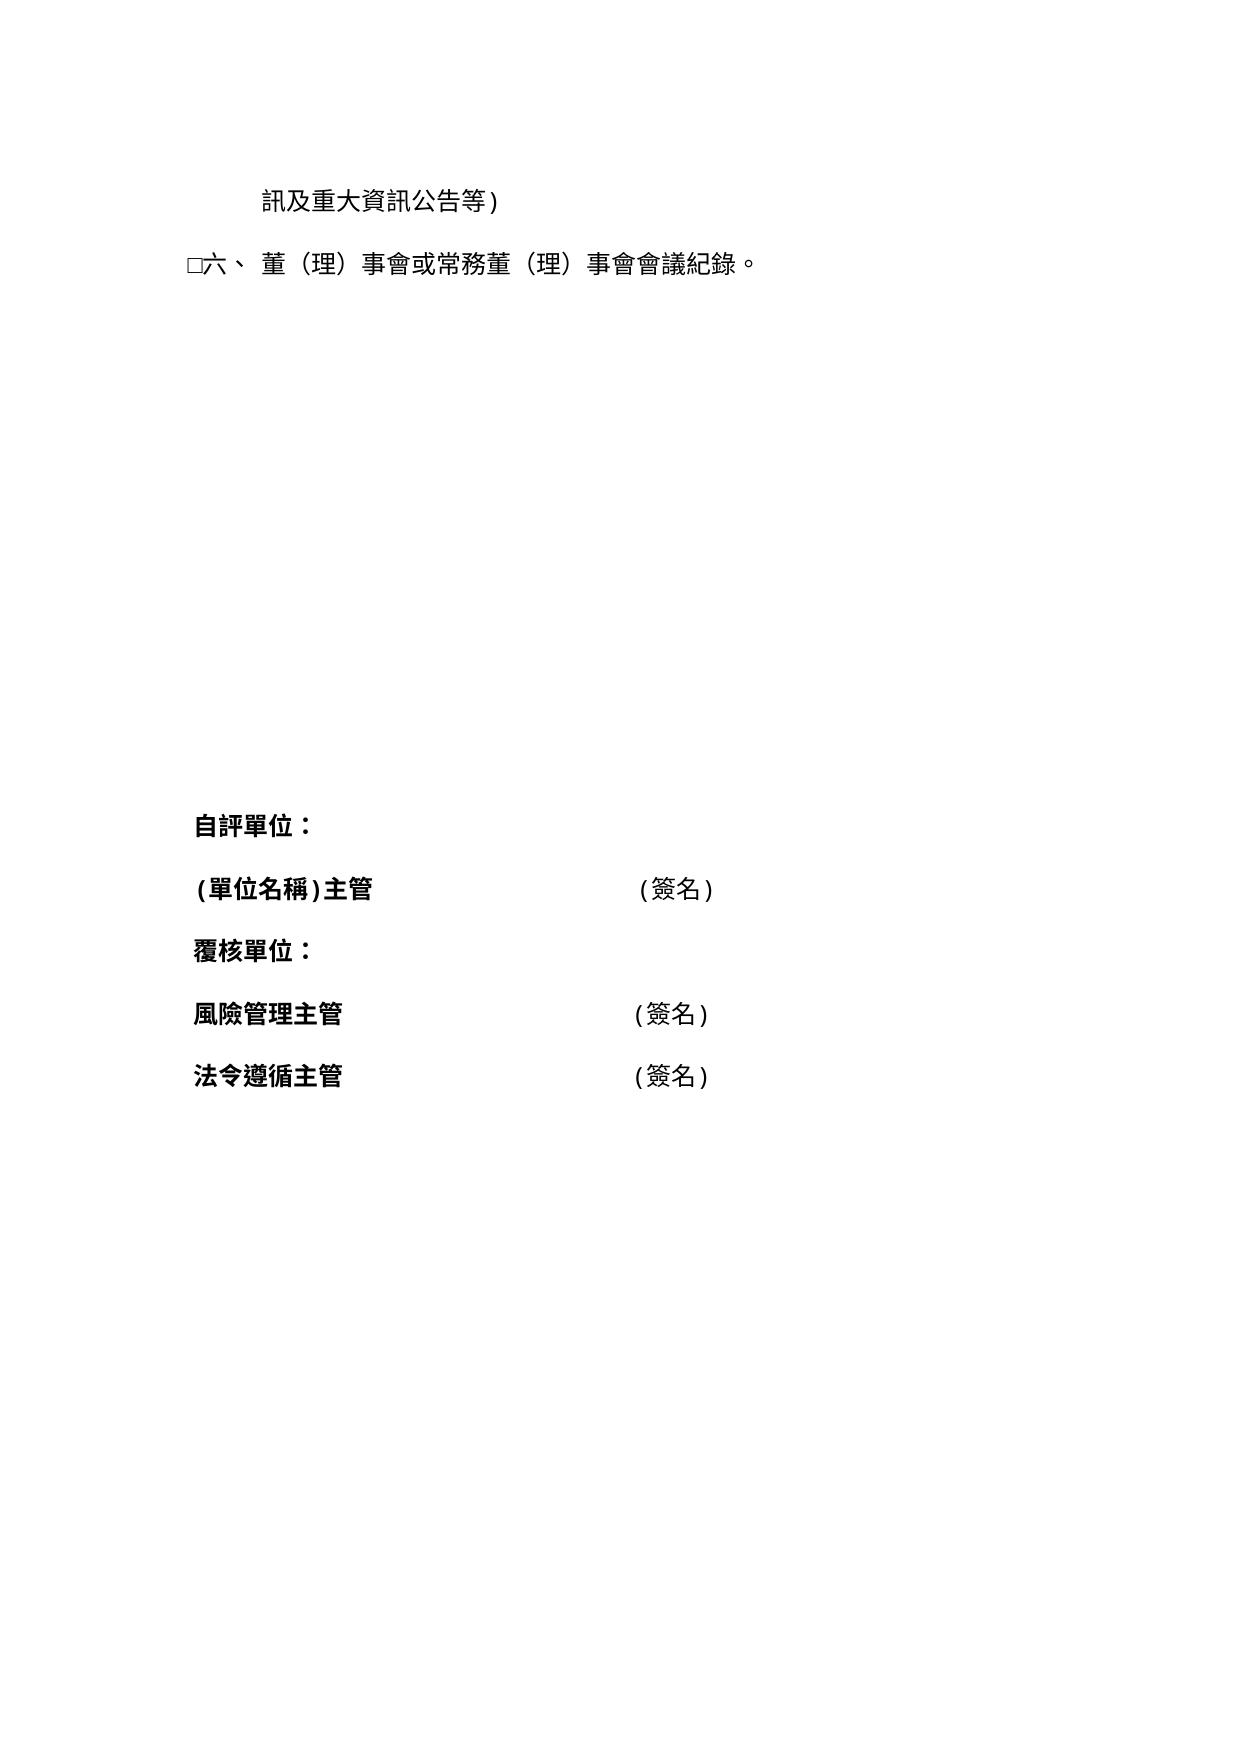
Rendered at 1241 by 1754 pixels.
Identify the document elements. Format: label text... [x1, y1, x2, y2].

text 風險管理主管 (簽名) [193, 971, 1053, 1033]
text (單位名稱)主管 (簽名) [193, 846, 1053, 908]
text 訊及重大資訊公告等) [187, 158, 1053, 221]
text 自評單位： [193, 783, 1053, 846]
text 覆核單位： [193, 908, 1053, 971]
text 法令遵循主管 (簽名) [193, 1033, 1053, 1096]
text □六、 董（理）事會或常務董（理）事會會議紀錄。 [187, 221, 1053, 283]
